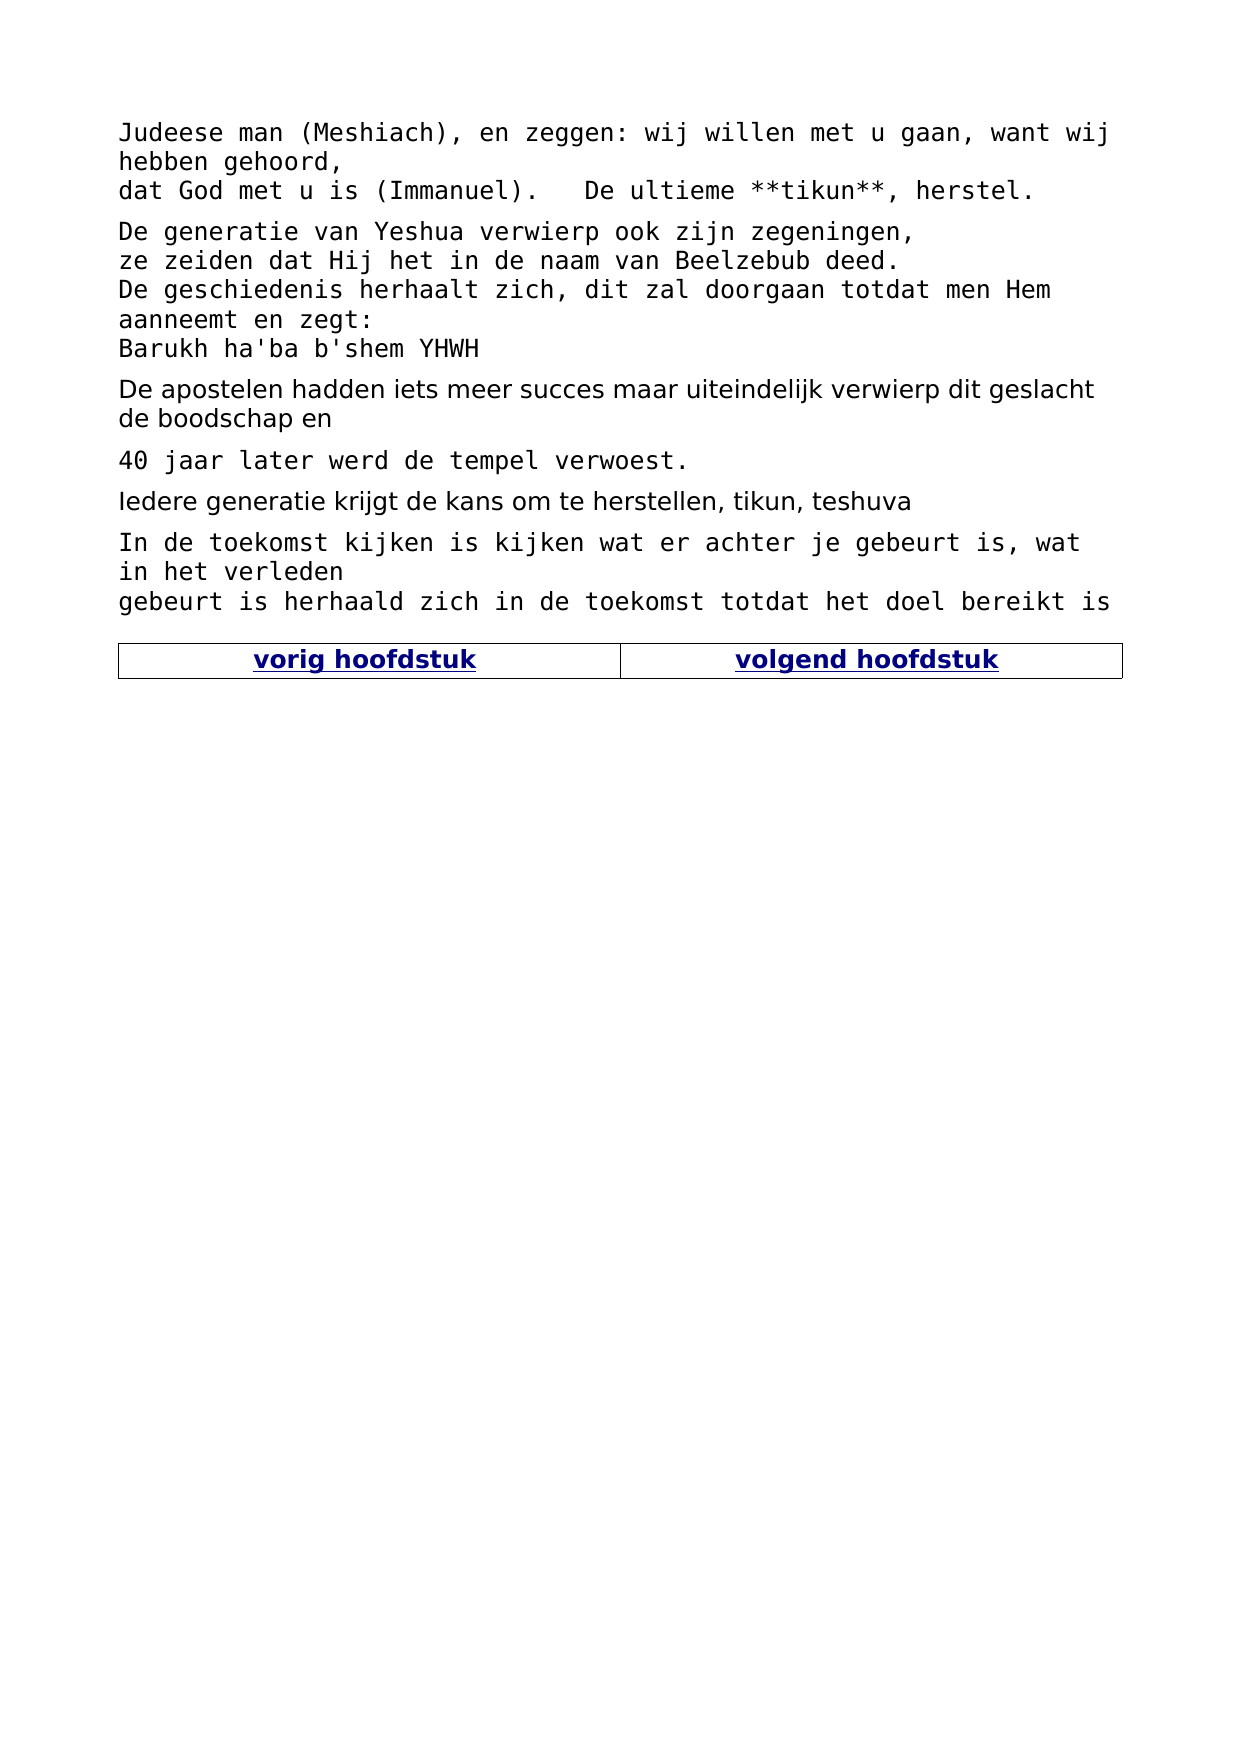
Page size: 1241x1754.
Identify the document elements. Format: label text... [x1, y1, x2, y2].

table_header volgend hoofdstuk [621, 644, 1122, 678]
text Judeese man (Meshiach), en zeggen: wij willen met u gaan, want wij hebben gehoord, dat God met u is (Immanuel). De ultieme **tikun**, herstel. [118, 118, 1122, 206]
table_header vorig hoofdstuk [119, 644, 620, 678]
text De generatie van Yeshua verwierp ook zijn zegeningen, ze zeiden dat Hij het in de naam van Beelzebub deed. De geschiedenis herhaalt zich, dit zal doorgaan totdat men Hem aanneemt en zegt: Barukh ha'ba b'shem YHWH [118, 217, 1122, 363]
text Iedere generatie krijgt de kans om te herstellen, tikun, teshuva [118, 487, 1122, 516]
text In de toekomst kijken is kijken wat er achter je gebeurt is, wat in het verleden gebeurt is herhaald zich in de toekomst totdat het doel bereikt is [118, 528, 1122, 616]
text De apostelen hadden iets meer succes maar uiteindelijk verwierp dit geslacht de boodschap en [118, 375, 1122, 433]
text 40 jaar later werd de tempel verwoest. [118, 446, 1122, 475]
